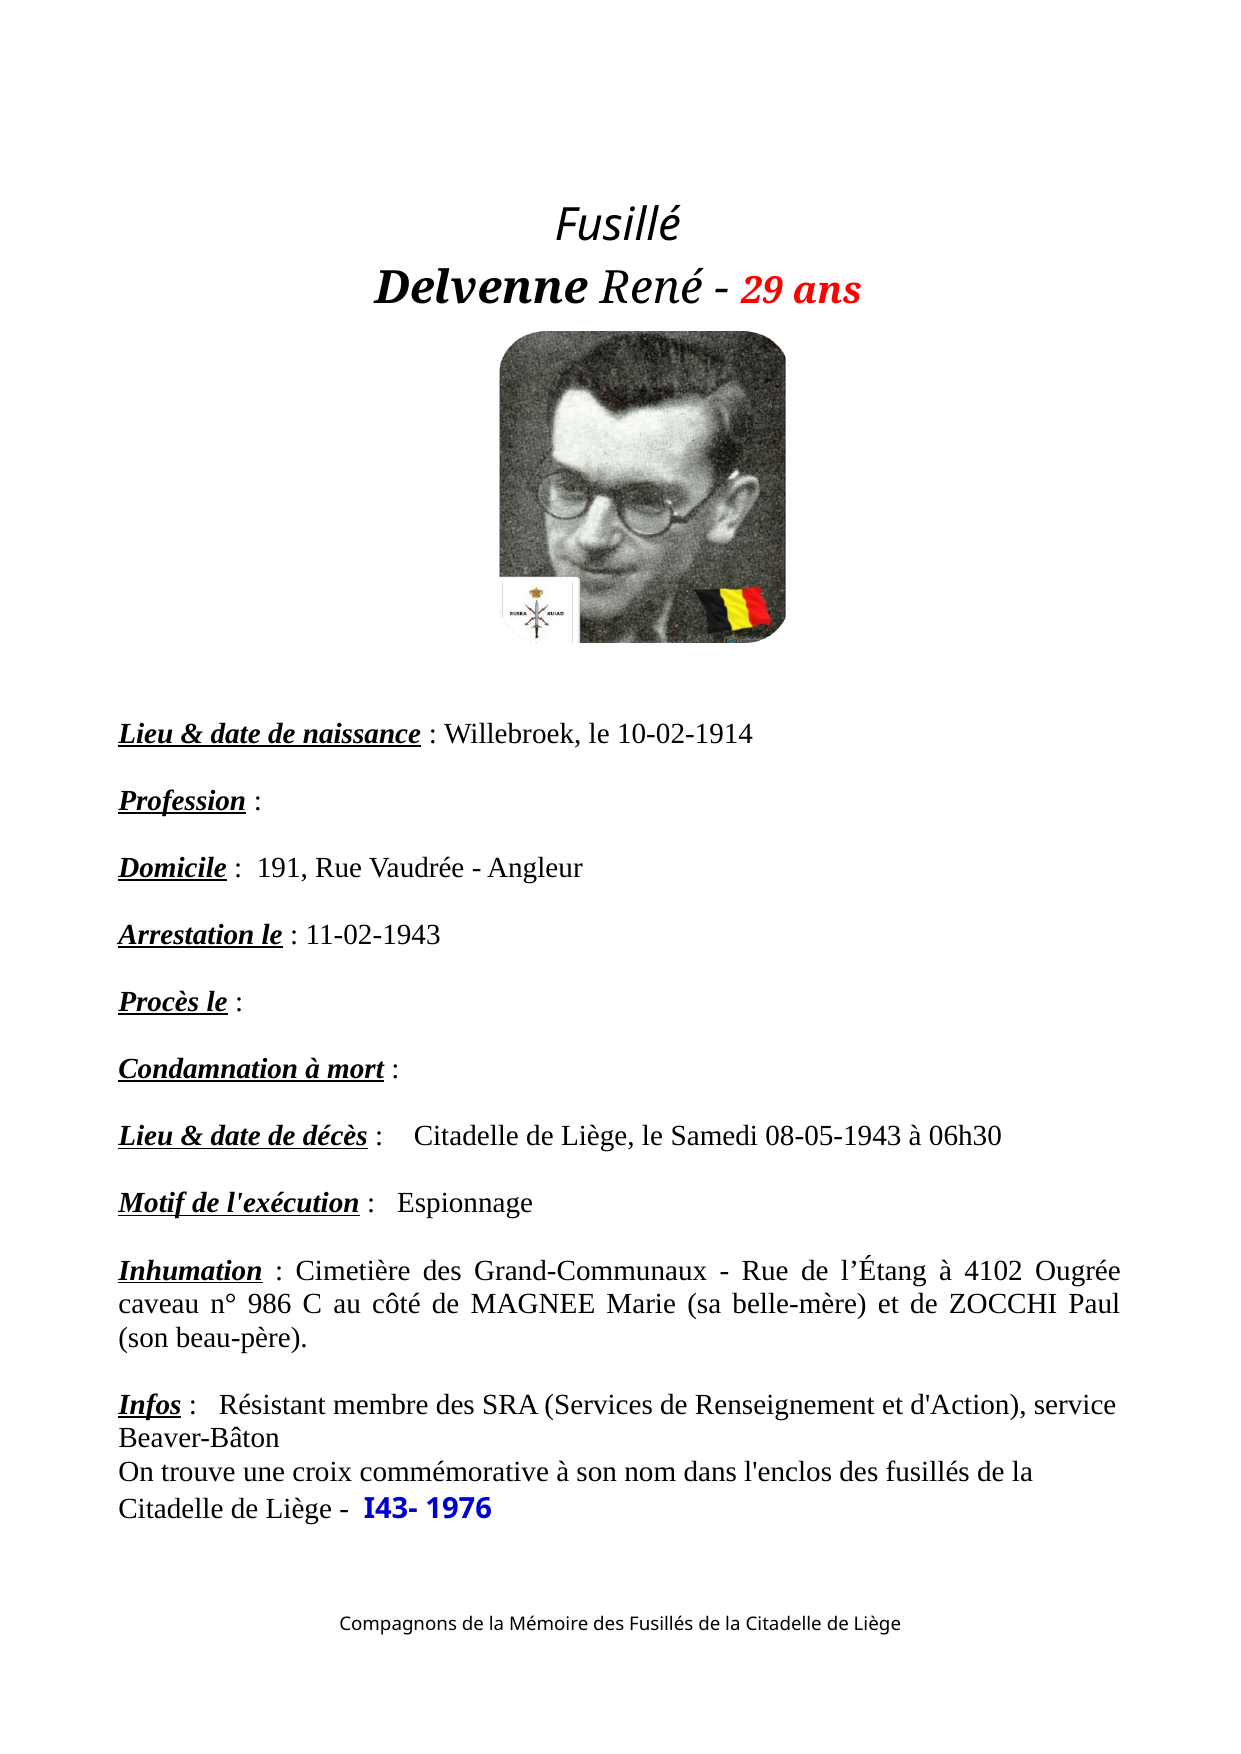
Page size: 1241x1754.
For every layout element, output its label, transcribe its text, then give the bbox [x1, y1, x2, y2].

text Infos : Résistant membre des SRA (Services de Renseignement et d'Action), service Beaver-Bâton [118, 1387, 1122, 1454]
text Motif de l'exécution : Espionnage [118, 1186, 1122, 1219]
text Procès le : [118, 984, 1122, 1018]
text Profession : [118, 783, 1122, 817]
text Fusillé [118, 192, 1122, 254]
text Inhumation : Cimetière des Grand-Communaux - Rue de l’Étang à 4102 Ougrée caveau n° 986 C au côté de MAGNEE Marie (sa belle-mère) et de ZOCCHI Paul (son beau-père). [118, 1253, 1122, 1353]
text Delvenne René - 29 ans [118, 254, 1122, 317]
text Lieu & date de décès : Citadelle de Liège, le Samedi 08-05-1943 à 06h30 [118, 1118, 1122, 1152]
text Condamnation à mort : [118, 1051, 1122, 1085]
text Arrestation le : 11-02-1943 [118, 917, 1122, 951]
picture [499, 331, 789, 643]
text Domicile : 191, Rue Vaudrée - Angleur [118, 850, 1122, 884]
text On trouve une croix commémorative à son nom dans l'enclos des fusillés de la Citadelle de Liège - I43- 1976 [118, 1454, 1122, 1527]
text Lieu & date de naissance : Willebroek, le 10-02-1914 [118, 716, 1122, 749]
